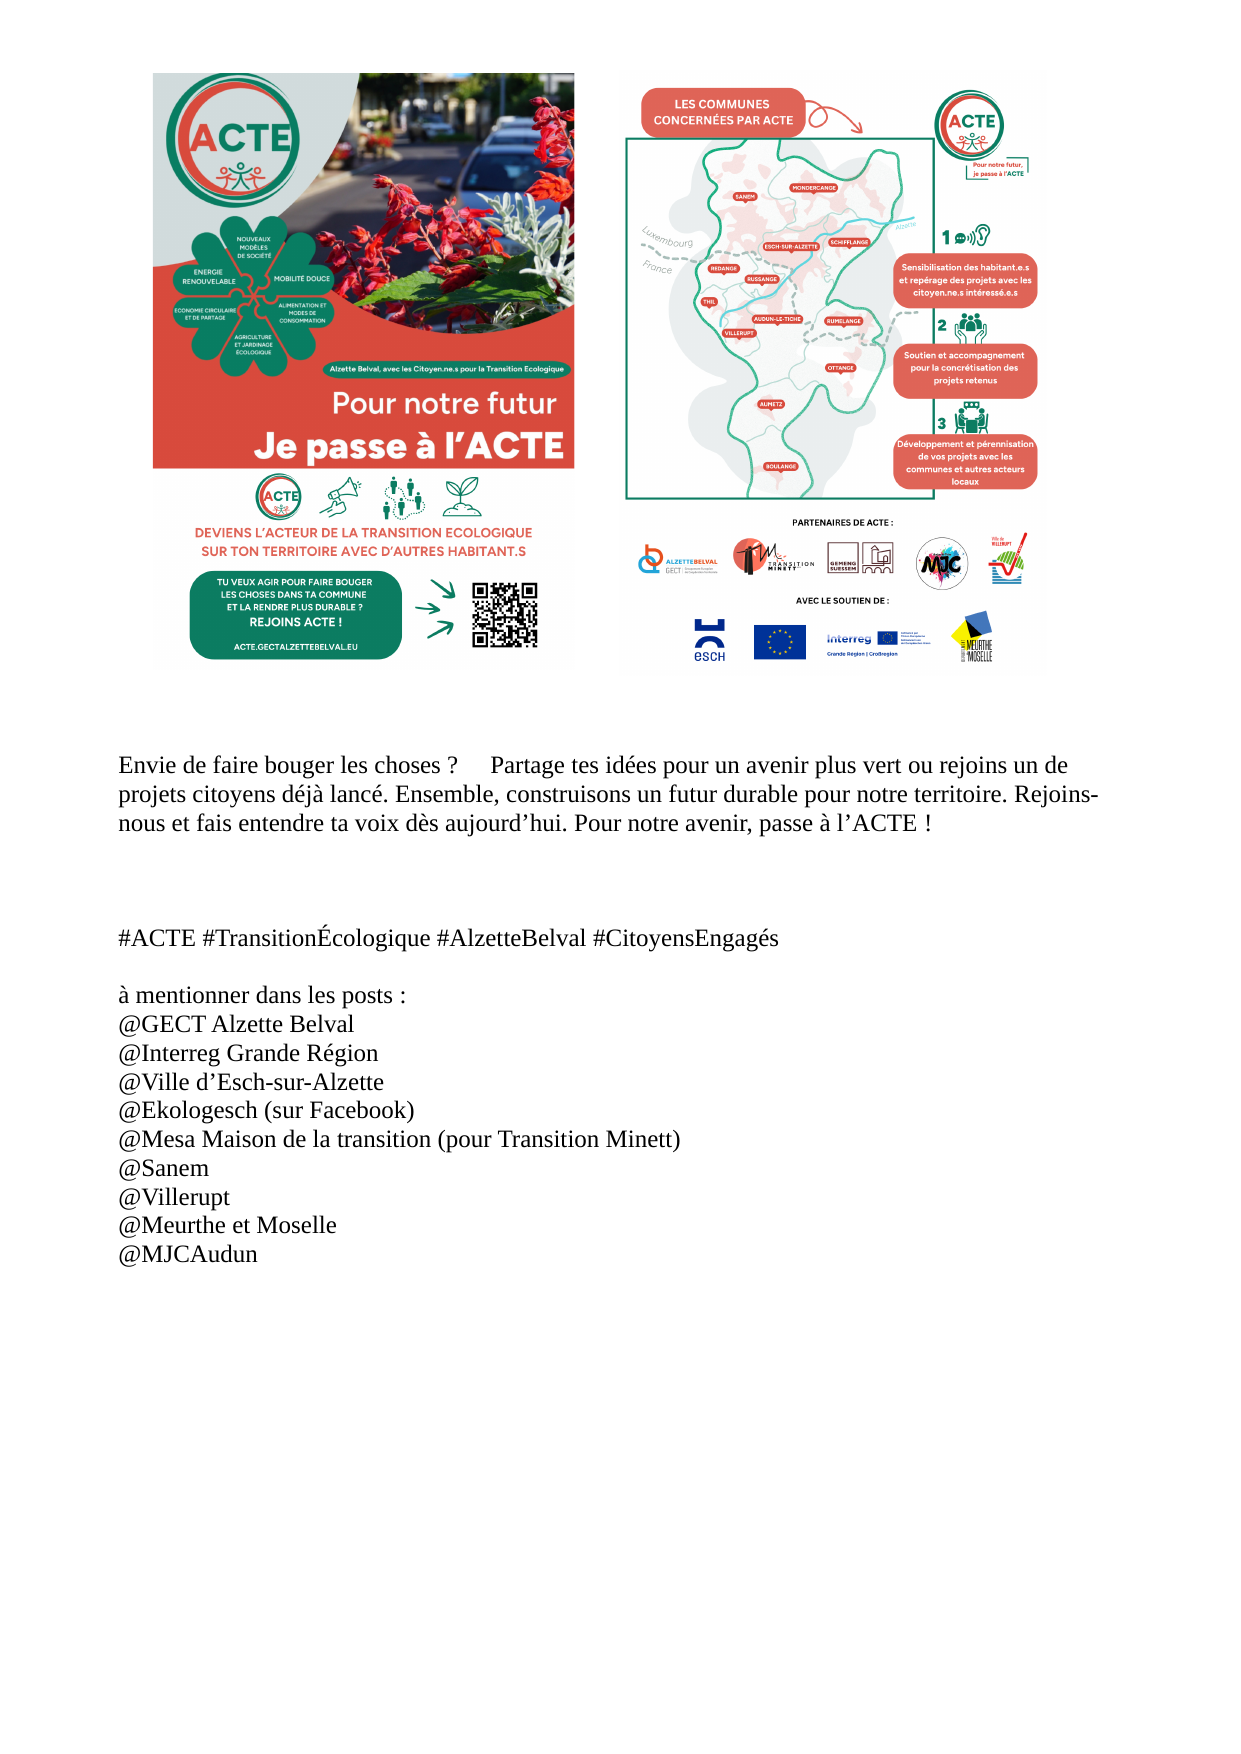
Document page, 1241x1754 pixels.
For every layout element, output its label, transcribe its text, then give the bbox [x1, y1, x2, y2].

text @GECT Alzette Belval [118, 1009, 1122, 1038]
text @Ekologesch (sur Facebook) [118, 1096, 1122, 1124]
text @Ville d’Esch-sur-Alzette [118, 1067, 1122, 1096]
text #ACTE #TransitionÉcologique #AlzetteBelval #CitoyensEngagés [118, 866, 1122, 952]
text @MJCAudun [118, 1239, 1122, 1268]
text Envie de faire bouger les choses ? 🌱 Partage tes idées pour un avenir plus vert ou rejoins un de projets citoyens déjà lancé. Ensemble, construisons un futur durable pour notre territoire. Rejoins-nous et fais entendre ta voix dès aujourd’hui. Pour notre avenir, passe à l’ACTE ! [118, 751, 1122, 837]
text @Interreg Grande Région [118, 1038, 1122, 1067]
picture [152, 73, 575, 670]
text @Sanem [118, 1153, 1122, 1182]
picture [619, 70, 1047, 676]
text à mentionner dans les posts : [118, 981, 1122, 1009]
text @Meurthe et Moselle [118, 1211, 1122, 1239]
text @Mesa Maison de la transition (pour Transition Minett) [118, 1124, 1122, 1153]
text @Villerupt [118, 1182, 1122, 1211]
